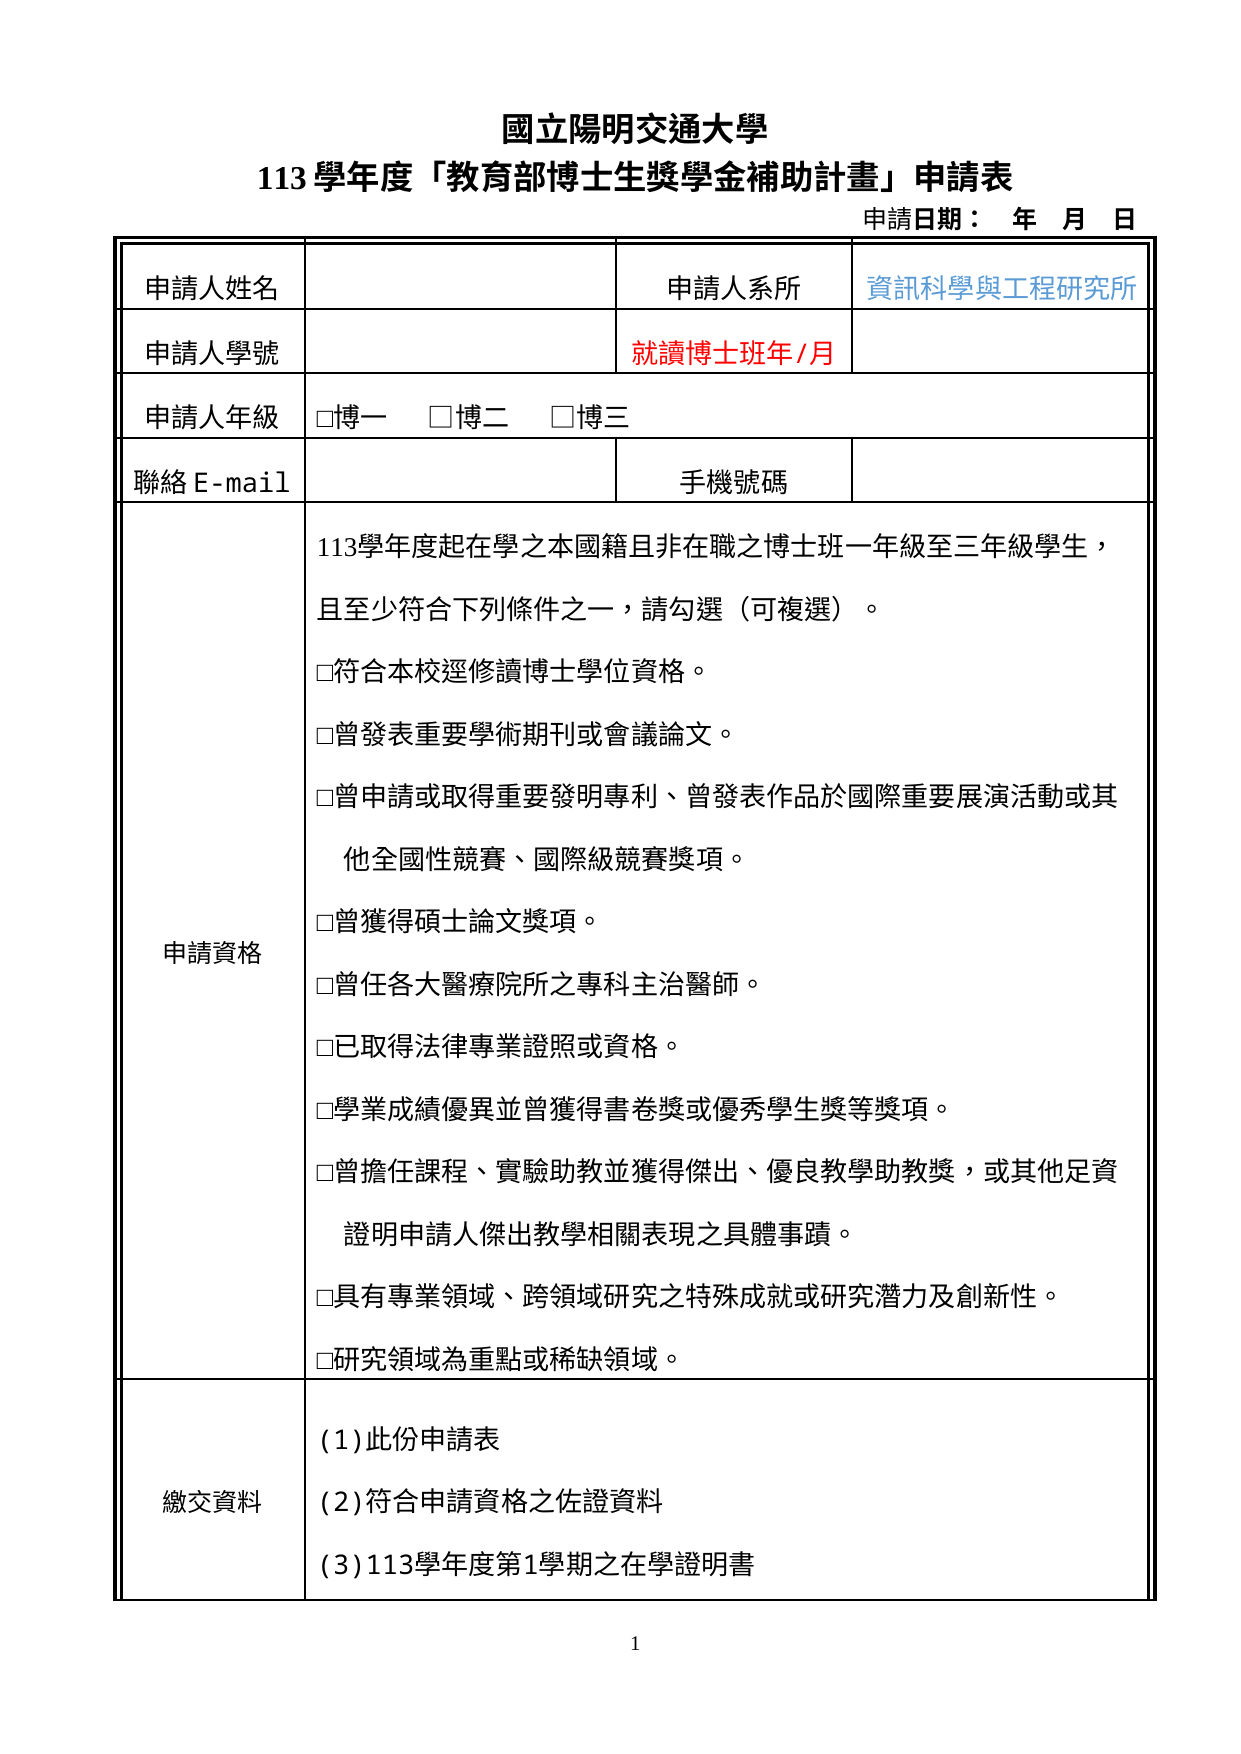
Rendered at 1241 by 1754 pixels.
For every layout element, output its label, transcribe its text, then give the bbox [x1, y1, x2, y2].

table_cell 手機號碼 [617, 439, 851, 501]
table_cell (1)此份申請表 (2)符合申請資格之佐證資料 (3)113學年度第1學期之在學證明書 [306, 1380, 1147, 1599]
text 113學年度「教育部博士生獎學金補助計畫」申請表 [133, 151, 1137, 199]
table_cell [306, 310, 615, 372]
table_cell [853, 439, 1147, 501]
table_cell 繳交資料 [123, 1380, 304, 1599]
text 國立陽明交通大學 [133, 103, 1137, 151]
table_cell [306, 439, 615, 501]
table_header 申請人姓名 [118, 239, 304, 307]
table_cell 113學年度起在學之本國籍且非在職之博士班一年級至三年級學生，且至少符合下列條件之一，請勾選（可複選）。 □符合本校逕修讀博士學位資格。 □曾發表重要學術期刊或會議論文。 □曾申請或取得重要發明專利、曾發表作品於國際重要展演活動或其他全國性競賽、國際級競賽獎項。 □曾獲得碩士論文獎項。 □曾任各大醫療院所之專科主治醫師。 □已取得法律專業證照或資格。 □學業成績優異並曾獲得書卷獎或優秀學生獎等獎項。 □曾擔任課程、實驗助教並獲得傑出、優良教學助教獎，或其他足資證明申請人傑出教學相關表現之具體事蹟。 □具有專業領域、跨領域研究之特殊成就或研究濳力及創新性。 □研究領域為重點或稀缺領域。 [306, 503, 1147, 1378]
table_cell [853, 310, 1147, 372]
table_header 申請人系所 [617, 245, 851, 307]
table_cell 就讀博士班年/月 [617, 310, 851, 372]
table_header [306, 245, 615, 307]
text 申請日期： 年 月 日 [251, 199, 1137, 236]
table_cell 申請人學號 [123, 310, 304, 372]
table_cell 申請人年級 [123, 374, 304, 437]
table_cell □博一 □博二 □博三 [306, 374, 1147, 437]
table_cell 申請資格 [123, 503, 304, 1378]
table_header 資訊科學與工程研究所 [853, 239, 1152, 307]
table_cell 聯絡E-mail [123, 439, 304, 501]
